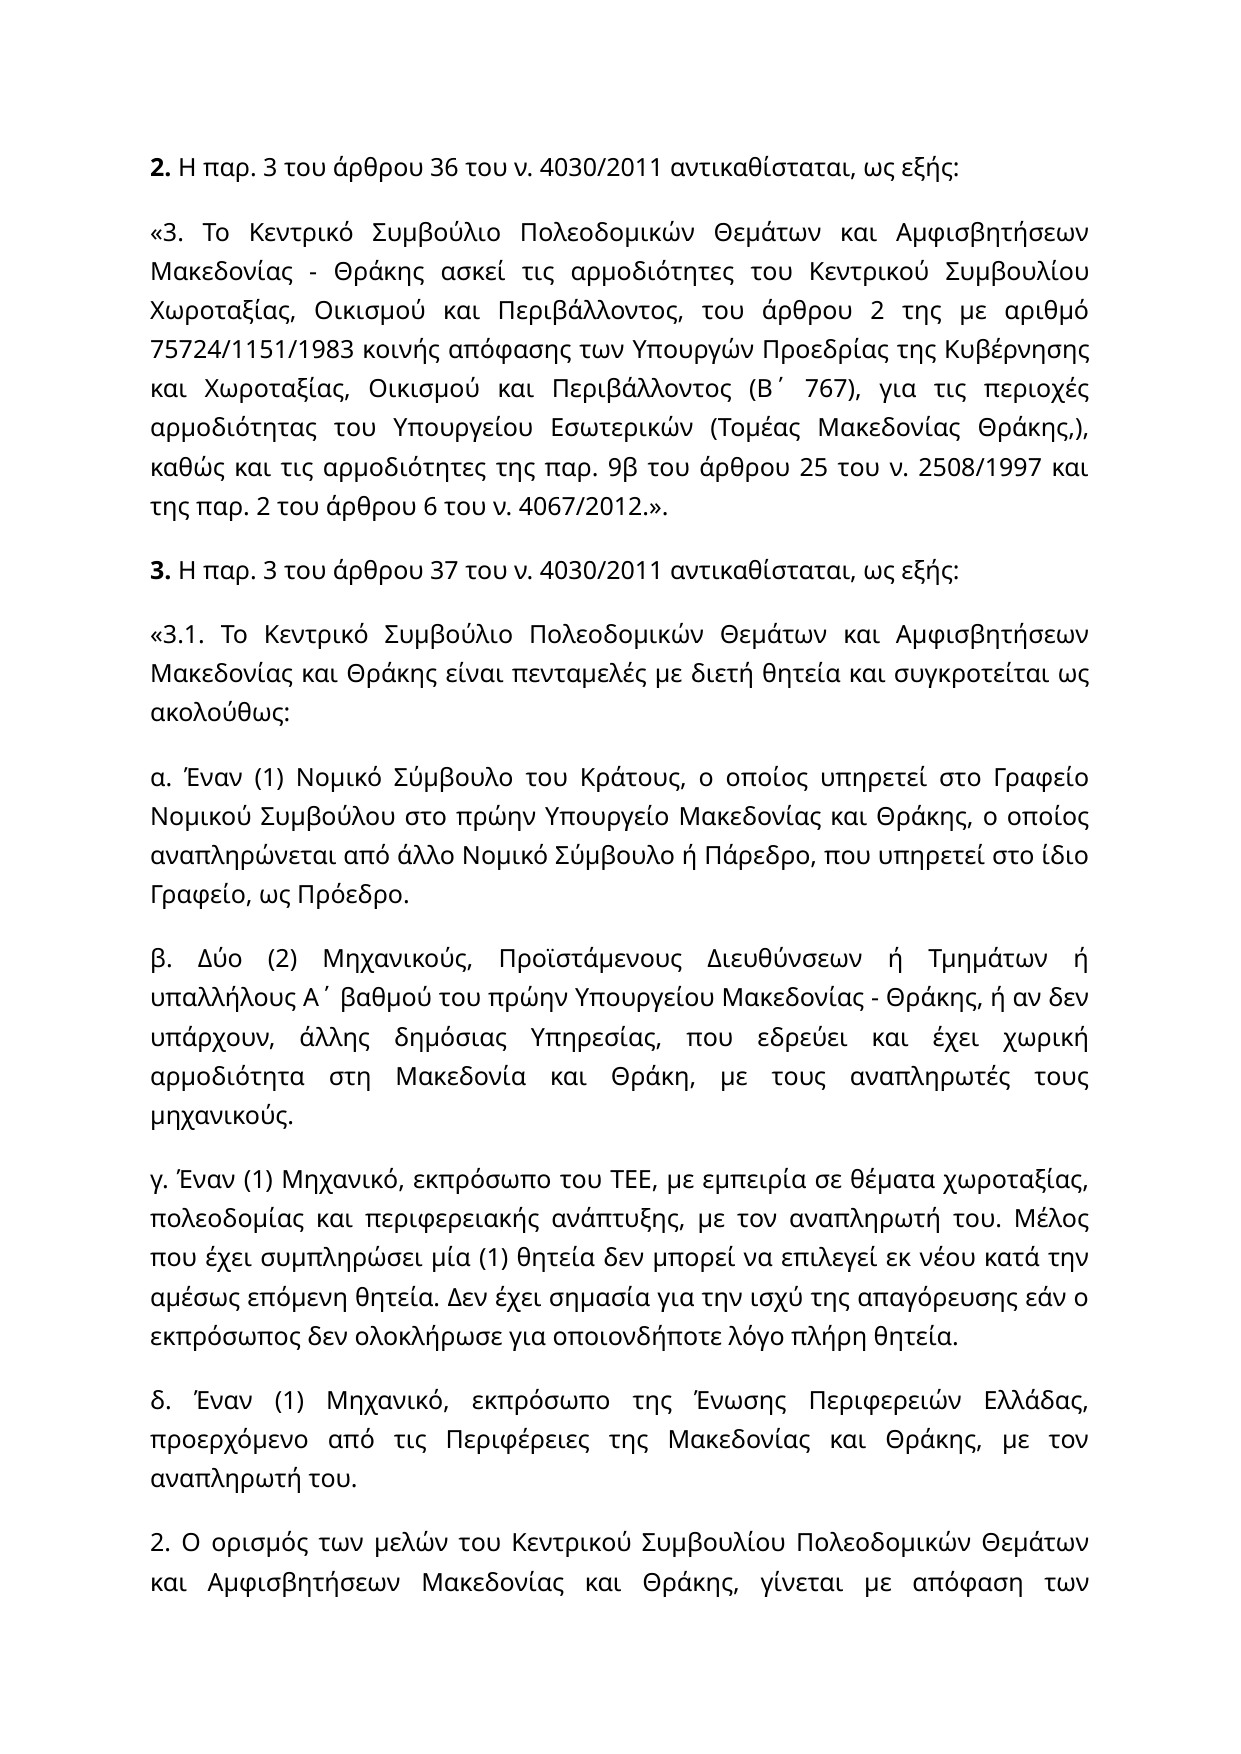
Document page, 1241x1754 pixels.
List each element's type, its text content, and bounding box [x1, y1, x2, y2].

text γ. Έναν (1) Μηχανικό, εκπρόσωπο του ΤΕΕ, με εμπειρία σε θέματα χωροταξίας, πολεοδομίας και περιφερειακής ανάπτυξης, με τον αναπληρωτή του. Μέλος που έχει συμπληρώσει μία (1) θητεία δεν μπορεί να επιλεγεί εκ νέου κατά την αμέσως επόμενη θητεία. Δεν έχει σημασία για την ισχύ της απαγόρευσης εάν ο εκπρόσωπος δεν ολοκλήρωσε για οποιονδήποτε λόγο πλήρη θητεία. [150, 1162, 1090, 1352]
text «3.1. Το Κεντρικό Συμβούλιο Πολεοδομικών Θεμάτων και Αμφισβητήσεων Μακεδονίας και Θράκης είναι πενταμελές με διετή θητεία και συγκροτείται ως ακολούθως: [150, 617, 1090, 729]
text β. Δύο (2) Μηχανικούς, Προϊστάμενους Διευθύνσεων ή Τμημάτων ή υπαλλήλους Α΄ βαθμού του πρώην Υπουργείου Μακεδονίας - Θράκης, ή αν δεν υπάρχουν, άλλης δημόσιας Υπηρεσίας, που εδρεύει και έχει χωρική αρμοδιότητα στη Μακεδονία και Θράκη, με τους αναπληρωτές τους μηχανικούς. [150, 941, 1090, 1132]
text «3. Το Κεντρικό Συμβούλιο Πολεοδομικών Θεμάτων και Αμφισβητήσεων Μακεδονίας - Θράκης ασκεί τις αρμοδιότητες του Κεντρικού Συμβουλίου Χωροταξίας, Οικισμού και Περιβάλλοντος, του άρθρου 2 της με αριθμό 75724/1151/1983 κοινής απόφασης των Υπουργών Προεδρίας της Κυβέρνησης και Χωροταξίας, Οικισμού και Περιβάλλοντος (Β΄ 767), για τις περιοχές αρμοδιότητας του Υπουργείου Εσωτερικών (Τομέας Μακεδονίας Θράκης,), καθώς και τις αρμοδιότητες της παρ. 9β του άρθρου 25 του ν. 2508/1997 και της παρ. 2 του άρθρου 6 του ν. 4067/2012.». [150, 214, 1090, 522]
text 3. Η παρ. 3 του άρθρου 37 του ν. 4030/2011 αντικαθίσταται, ως εξής: [150, 552, 1090, 587]
text 2. Ο ορισμός των μελών του Κεντρικού Συμβουλίου Πολεοδομικών Θεμάτων και Αμφισβητήσεων Μακεδονίας και Θράκης, γίνεται με απόφαση των [150, 1525, 1090, 1598]
text 2. Η παρ. 3 του άρθρου 36 του ν. 4030/2011 αντικαθίσταται, ως εξής: [150, 150, 1090, 184]
text α. Έναν (1) Νομικό Σύμβουλο του Κράτους, ο οποίος υπηρετεί στο Γραφείο Νομικού Συμβούλου στο πρώην Υπουργείο Μακεδονίας και Θράκης, ο οποίος αναπληρώνεται από άλλο Νομικό Σύμβουλο ή Πάρεδρο, που υπηρετεί στο ίδιο Γραφείο, ως Πρόεδρο. [150, 759, 1090, 911]
text δ. Έναν (1) Μηχανικό, εκπρόσωπο της Ένωσης Περιφερειών Ελλάδας, προερχόμενο από τις Περιφέρειες της Μακεδονίας και Θράκης, με τον αναπληρωτή του. [150, 1382, 1090, 1495]
